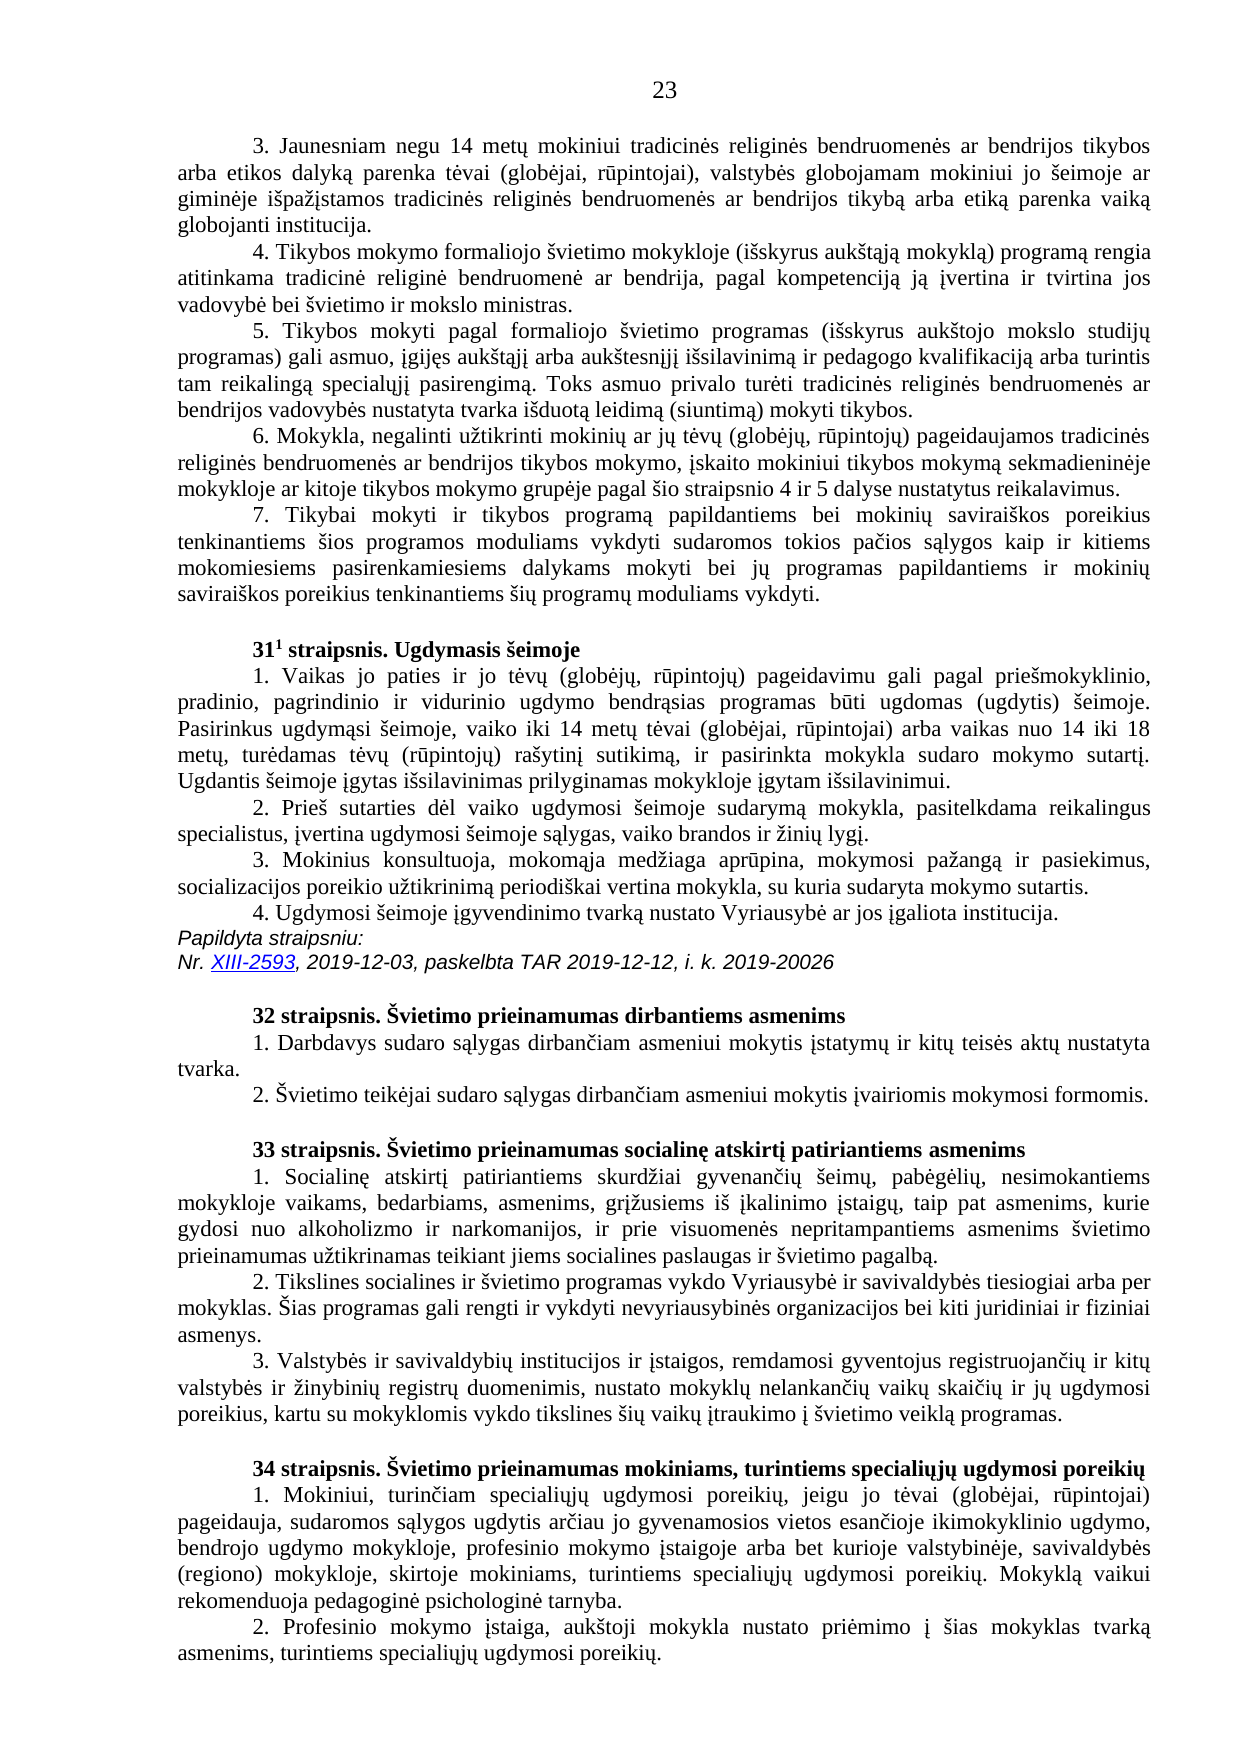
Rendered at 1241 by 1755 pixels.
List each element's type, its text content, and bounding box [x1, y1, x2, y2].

text 6. Mokykla, negalinti užtikrinti mokinių ar jų tėvų (globėjų, rūpintojų) pageidaujamos tradicinės religinės bendruomenės ar bendrijos tikybos mokymo, įskaito mokiniui tikybos mokymą sekmadieninėje mokykloje ar kitoje tikybos mokymo grupėje pagal šio straipsnio 4 ir 5 dalyse nustatytus reikalavimus. [177, 422, 1152, 501]
text Nr. XIII-2593, 2019-12-03, paskelbta TAR 2019-12-12, i. k. 2019-20026 [177, 949, 1152, 973]
text Papildyta straipsniu: [177, 926, 1152, 949]
text 3. Mokinius konsultuoja, mokomąja medžiaga aprūpina, mokymosi pažangą ir pasiekimus, socializacijos poreikio užtikrinimą periodiškai vertina mokykla, su kuria sudaryta mokymo sutartis. [177, 846, 1152, 899]
text 1. Mokiniui, turinčiam specialiųjų ugdymosi poreikių, jeigu jo tėvai (globėjai, rūpintojai) pageidauja, sudaromos sąlygos ugdytis arčiau jo gyvenamosios vietos esančioje ikimokyklinio ugdymo, bendrojo ugdymo mokykloje, profesinio mokymo įstaigoje arba bet kurioje valstybinėje, savivaldybės (regiono) mokykloje, skirtoje mokiniams, turintiems specialiųjų ugdymosi poreikių. Mokyklą vaikui rekomenduoja pedagoginė psichologinė tarnyba. [177, 1481, 1152, 1613]
text 2. Švietimo teikėjai sudaro sąlygas dirbančiam asmeniui mokytis įvairiomis mokymosi formomis. [177, 1081, 1152, 1108]
text 311 straipsnis. Ugdymasis šeimoje [177, 636, 1152, 662]
text 7. Tikybai mokyti ir tikybos programą papildantiems bei mokinių saviraiškos poreikius tenkinantiems šios programos moduliams vykdyti sudaromos tokios pačios sąlygos kaip ir kitiems mokomiesiems pasirenkamiesiems dalykams mokyti bei jų programas papildantiems ir mokinių saviraiškos poreikius tenkinantiems šių programų moduliams vykdyti. [177, 501, 1152, 607]
text 3. Valstybės ir savivaldybių institucijos ir įstaigos, remdamosi gyventojus registruojančių ir kitų valstybės ir žinybinių registrų duomenimis, nustato mokyklų nelankančių vaikų skaičių ir jų ugdymosi poreikius, kartu su mokyklomis vykdo tikslines šių vaikų įtraukimo į švietimo veiklą programas. [177, 1347, 1152, 1426]
text 3. Jaunesniam negu 14 metų mokiniui tradicinės religinės bendruomenės ar bendrijos tikybos arba etikos dalyką parenka tėvai (globėjai, rūpintojai), valstybės globojamam mokiniui jo šeimoje ar giminėje išpažįstamos tradicinės religinės bendruomenės ar bendrijos tikybą arba etiką parenka vaiką globojanti institucija. [177, 132, 1152, 238]
text 5. Tikybos mokyti pagal formaliojo švietimo programas (išskyrus aukštojo mokslo studijų programas) gali asmuo, įgijęs aukštąjį arba aukštesnįjį išsilavinimą ir pedagogo kvalifikaciją arba turintis tam reikalingą specialųjį pasirengimą. Toks asmuo privalo turėti tradicinės religinės bendruomenės ar bendrijos vadovybės nustatyta tvarka išduotą leidimą (siuntimą) mokyti tikybos. [177, 317, 1152, 422]
text 1. Darbdavys sudaro sąlygas dirbančiam asmeniui mokytis įstatymų ir kitų teisės aktų nustatyta tvarka. [177, 1028, 1152, 1081]
text 34 straipsnis. Švietimo prieinamumas mokiniams, turintiems specialiųjų ugdymosi poreikių [252, 1455, 1152, 1481]
text 4. Ugdymosi šeimoje įgyvendinimo tvarką nustato Vyriausybė ar jos įgaliota institucija. [177, 899, 1152, 926]
text 2. Tikslines socialines ir švietimo programas vykdo Vyriausybė ir savivaldybės tiesiogiai arba per mokyklas. Šias programas gali rengti ir vykdyti nevyriausybinės organizacijos bei kiti juridiniai ir fiziniai asmenys. [177, 1268, 1152, 1347]
text 2. Profesinio mokymo įstaiga, aukštoji mokykla nustato priėmimo į šias mokyklas tvarką asmenims, turintiems specialiųjų ugdymosi poreikių. [177, 1613, 1152, 1666]
text 2. Prieš sutarties dėl vaiko ugdymosi šeimoje sudarymą mokykla, pasitelkdama reikalingus specialistus, įvertina ugdymosi šeimoje sąlygas, vaiko brandos ir žinių lygį. [177, 794, 1152, 846]
text 32 straipsnis. Švietimo prieinamumas dirbantiems asmenims [177, 1002, 1152, 1028]
text 4. Tikybos mokymo formaliojo švietimo mokykloje (išskyrus aukštąją mokyklą) programą rengia atitinkama tradicinė religinė bendruomenė ar bendrija, pagal kompetenciją ją įvertina ir tvirtina jos vadovybė bei švietimo ir mokslo ministras. [177, 238, 1152, 317]
text 33 straipsnis. Švietimo prieinamumas socialinę atskirtį patiriantiems asmenims [252, 1136, 1152, 1163]
text 1. Vaikas jo paties ir jo tėvų (globėjų, rūpintojų) pageidavimu gali pagal priešmokyklinio, pradinio, pagrindinio ir vidurinio ugdymo bendrąsias programas būti ugdomas (ugdytis) šeimoje. Pasirinkus ugdymąsi šeimoje, vaiko iki 14 metų tėvai (globėjai, rūpintojai) arba vaikas nuo 14 iki 18 metų, turėdamas tėvų (rūpintojų) rašytinį sutikimą, ir pasirinkta mokykla sudaro mokymo sutartį. Ugdantis šeimoje įgytas išsilavinimas prilyginamas mokykloje įgytam išsilavinimui. [177, 662, 1152, 794]
text 1. Socialinę atskirtį patiriantiems skurdžiai gyvenančių šeimų, pabėgėlių, nesimokantiems mokykloje vaikams, bedarbiams, asmenims, grįžusiems iš įkalinimo įstaigų, taip pat asmenims, kurie gydosi nuo alkoholizmo ir narkomanijos, ir prie visuomenės nepritampantiems asmenims švietimo prieinamumas užtikrinamas teikiant jiems socialines paslaugas ir švietimo pagalbą. [177, 1163, 1152, 1268]
